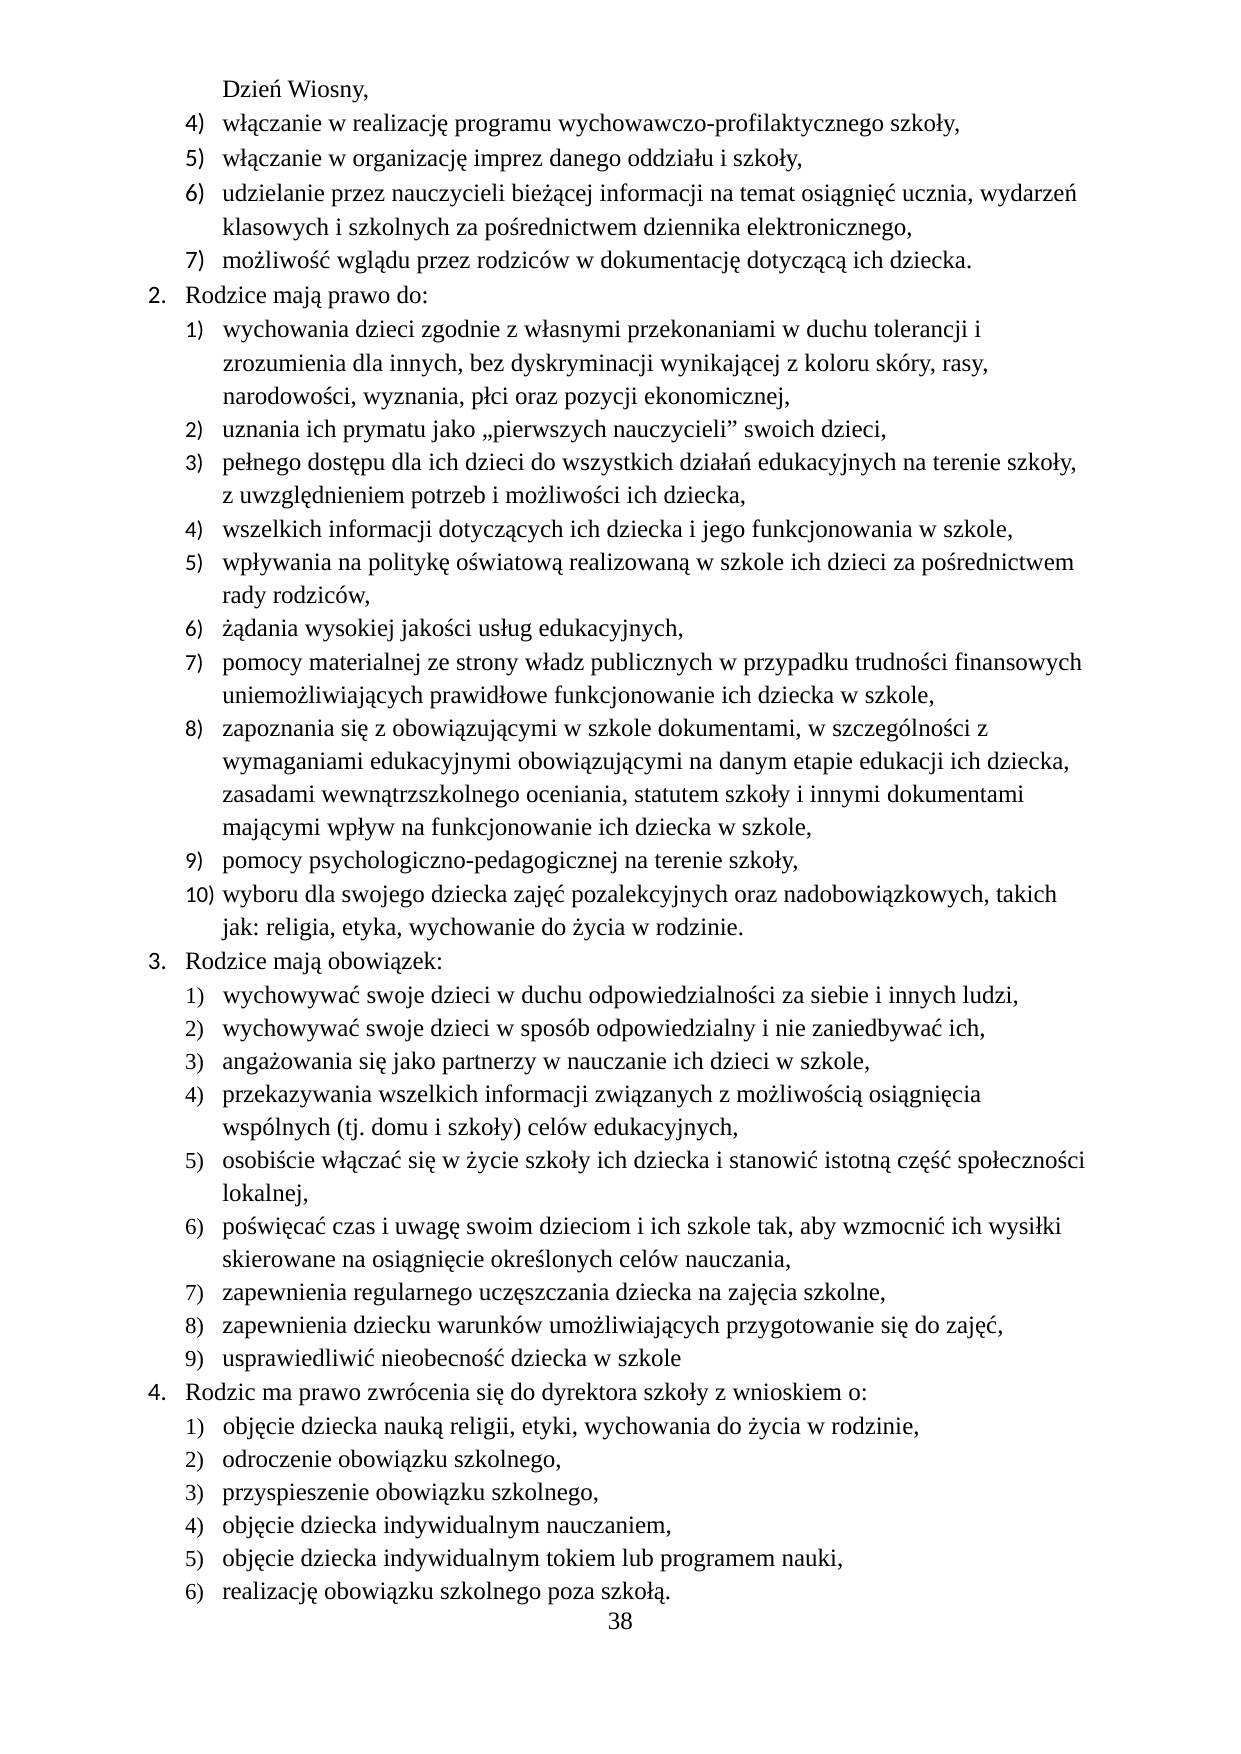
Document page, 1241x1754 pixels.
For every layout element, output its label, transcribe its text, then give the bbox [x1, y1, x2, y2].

list zapoznania się z obowiązującymi w szkole dokumentami, w szczególności z wymaganiami edukacyjnymi obowiązującymi na danym etapie edukacji ich dziecka, zasadami wewnątrzszkolnego oceniania, statutem szkoły i innymi dokumentami mającymi wpływ na funkcjonowanie ich dziecka w szkole, [185, 713, 1093, 841]
list realizację obowiązku szkolnego poza szkołą. [185, 1576, 1093, 1605]
list usprawiedliwić nieobecność dziecka w szkole [185, 1343, 1093, 1372]
list wychowania dzieci zgodnie z własnymi przekonaniami w duchu tolerancji i zrozumienia dla innych, bez dyskryminacji wynikającej z koloru skóry, rasy, narodowości, wyznania, płci oraz pozycji ekonomicznej, [185, 314, 1093, 410]
list uznania ich prymatu jako „pierwszych nauczycieli” swoich dzieci, [185, 414, 1093, 443]
list wychowywać swoje dzieci w sposób odpowiedzialny i nie zaniedbywać ich, [185, 1013, 1093, 1042]
list pomocy materialnej ze strony władz publicznych w przypadku trudności finansowych uniemożliwiających prawidłowe funkcjonowanie ich dziecka w szkole, [185, 647, 1093, 709]
list objęcie dziecka indywidualnym nauczaniem, [185, 1510, 1093, 1539]
list objęcie dziecka indywidualnym tokiem lub programem nauki, [185, 1543, 1093, 1572]
list wychowywać swoje dzieci w duchu odpowiedzialności za siebie i innych ludzi, [185, 980, 1093, 1009]
list Rodzic ma prawo zwrócenia się do dyrektora szkoły z wnioskiem o: [148, 1376, 1093, 1407]
list Rodzice mają obowiązek: [148, 945, 1093, 976]
list pełnego dostępu dla ich dzieci do wszystkich działań edukacyjnych na terenie szkoły, z uwzględnieniem potrzeb i możliwości ich dziecka, [185, 447, 1093, 509]
list osobiście włączać się w życie szkoły ich dziecka i stanowić istotną część społeczności lokalnej, [185, 1145, 1093, 1207]
list odroczenie obowiązku szkolnego, [185, 1444, 1093, 1473]
list zapewnienia regularnego uczęszczania dziecka na zajęcia szkolne, [185, 1277, 1093, 1306]
list Dzień Wiosny, [185, 74, 1093, 102]
list poświęcać czas i uwagę swoim dzieciom i ich szkole tak, aby wzmocnić ich wysiłki skierowane na osiągnięcie określonych celów nauczania, [185, 1211, 1093, 1273]
list Rodzice mają prawo do: [148, 279, 1093, 310]
list wszelkich informacji dotyczących ich dziecka i jego funkcjonowania w szkole, [185, 514, 1093, 543]
list przekazywania wszelkich informacji związanych z możliwością osiągnięcia wspólnych (tj. domu i szkoły) celów edukacyjnych, [185, 1079, 1093, 1141]
list udzielanie przez nauczycieli bieżącej informacji na temat osiągnięć ucznia, wydarzeń klasowych i szkolnych za pośrednictwem dziennika elektronicznego, [185, 177, 1093, 240]
list wyboru dla swojego dziecka zajęć pozalekcyjnych oraz nadobowiązkowych, takich jak: religia, etyka, wychowanie do życia w rodzinie. [185, 879, 1093, 941]
list angażowania się jako partnerzy w nauczanie ich dzieci w szkole, [185, 1046, 1093, 1075]
list włączanie w realizację programu wychowawczo-profilaktycznego szkoły, [185, 107, 1093, 137]
list przyspieszenie obowiązku szkolnego, [185, 1477, 1093, 1506]
list wpływania na politykę oświatową realizowaną w szkole ich dzieci za pośrednictwem rady rodziców, [185, 547, 1093, 609]
list włączanie w organizację imprez danego oddziału i szkoły, [185, 142, 1093, 172]
list możliwość wglądu przez rodziców w dokumentację dotyczącą ich dziecka. [185, 244, 1093, 275]
list zapewnienia dziecku warunków umożliwiających przygotowanie się do zajęć, [185, 1310, 1093, 1339]
list żądania wysokiej jakości usług edukacyjnych, [185, 613, 1093, 642]
list pomocy psychologiczno-pedagogicznej na terenie szkoły, [185, 845, 1093, 874]
list objęcie dziecka nauką religii, etyki, wychowania do życia w rodzinie, [185, 1411, 1093, 1440]
